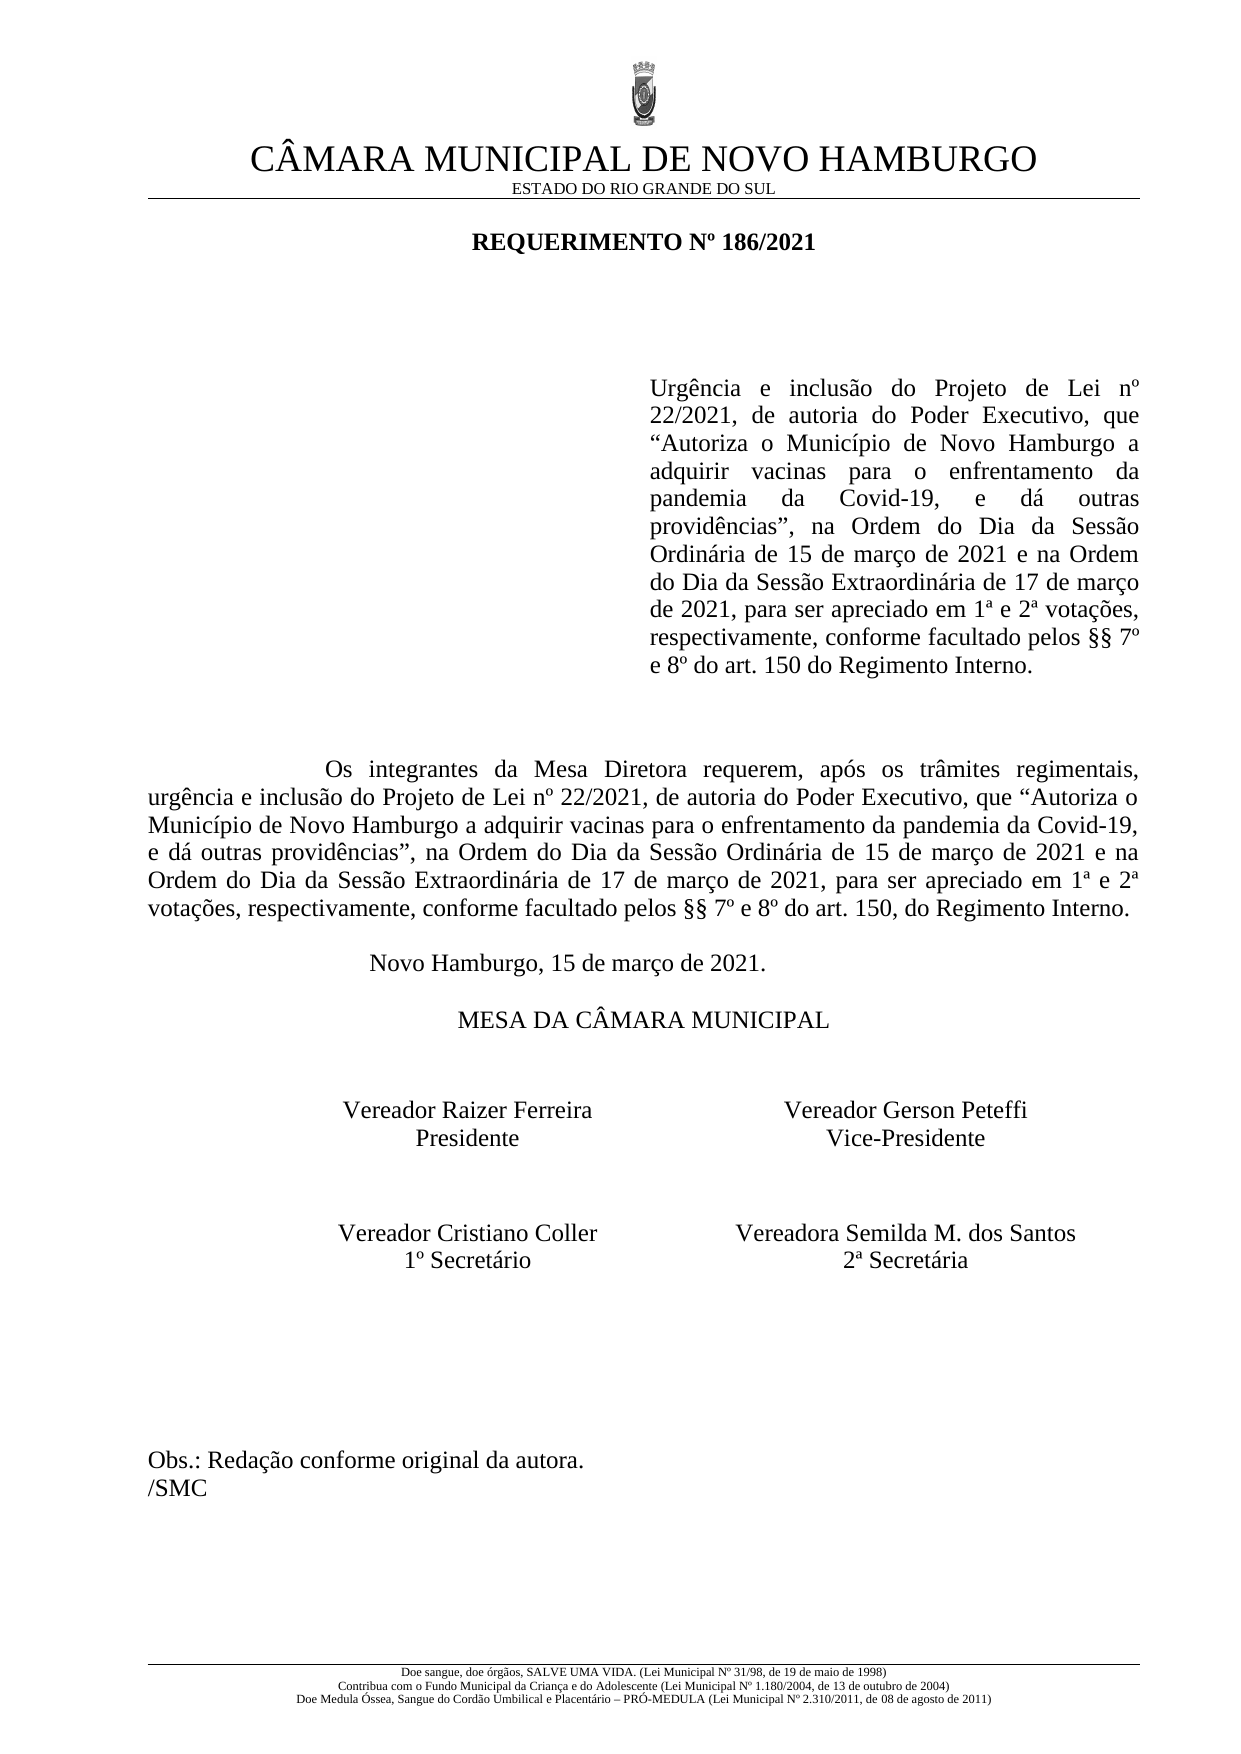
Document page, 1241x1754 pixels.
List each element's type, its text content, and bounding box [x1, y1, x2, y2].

text Obs.: Redação conforme original da autora. [148, 1446, 1140, 1474]
text Os integrantes da Mesa Diretora requerem, após os trâmites regimentais, urgência e inclusão do Projeto de Lei nº 22/2021, de autoria do Poder Executivo, que “Autoriza o Município de Novo Hamburgo a adquirir vacinas para o enfrentamento da pandemia da Covid-19, e dá outras providências”, na Ordem do Dia da Sessão Ordinária de 15 de março de 2021 e na Ordem do Dia da Sessão Extraordinária de 17 de março de 2021, para ser apreciado em 1ª e 2ª votações, respectivamente, conforme facultado pelos §§ 7º e 8º do art. 150, do Regimento Interno. [148, 755, 1140, 922]
table_cell Vereador Cristiano Coller 1º Secretário [263, 1158, 672, 1280]
table_cell Vereadora Semilda M. dos Santos 2ª Secretária [672, 1158, 1140, 1280]
text REQUERIMENTO Nº 186/2021 [148, 228, 1140, 256]
text /SMC [148, 1474, 1140, 1502]
table_header Vereador Gerson Peteffi Vice-Presidente [672, 1063, 1140, 1158]
table_header Vereador Raizer Ferreira Presidente [263, 1063, 672, 1158]
text Novo Hamburgo, 15 de março de 2021. [148, 949, 1140, 977]
text Urgência e inclusão do Projeto de Lei nº 22/2021, de autoria do Poder Executivo, que “Autoriza o Município de Novo Hamburgo a adquirir vacinas para o enfrentamento da pandemia da Covid-19, e dá outras providências”, na Ordem do Dia da Sessão Ordinária de 15 de março de 2021 e na Ordem do Dia da Sessão Extraordinária de 17 de março de 2021, para ser apreciado em 1ª e 2ª votações, respectivamente, conforme facultado pelos §§ 7º e 8º do art. 150 do Regimento Interno. [649, 374, 1140, 678]
text MESA DA CÂMARA MUNICIPAL [148, 1006, 1140, 1034]
